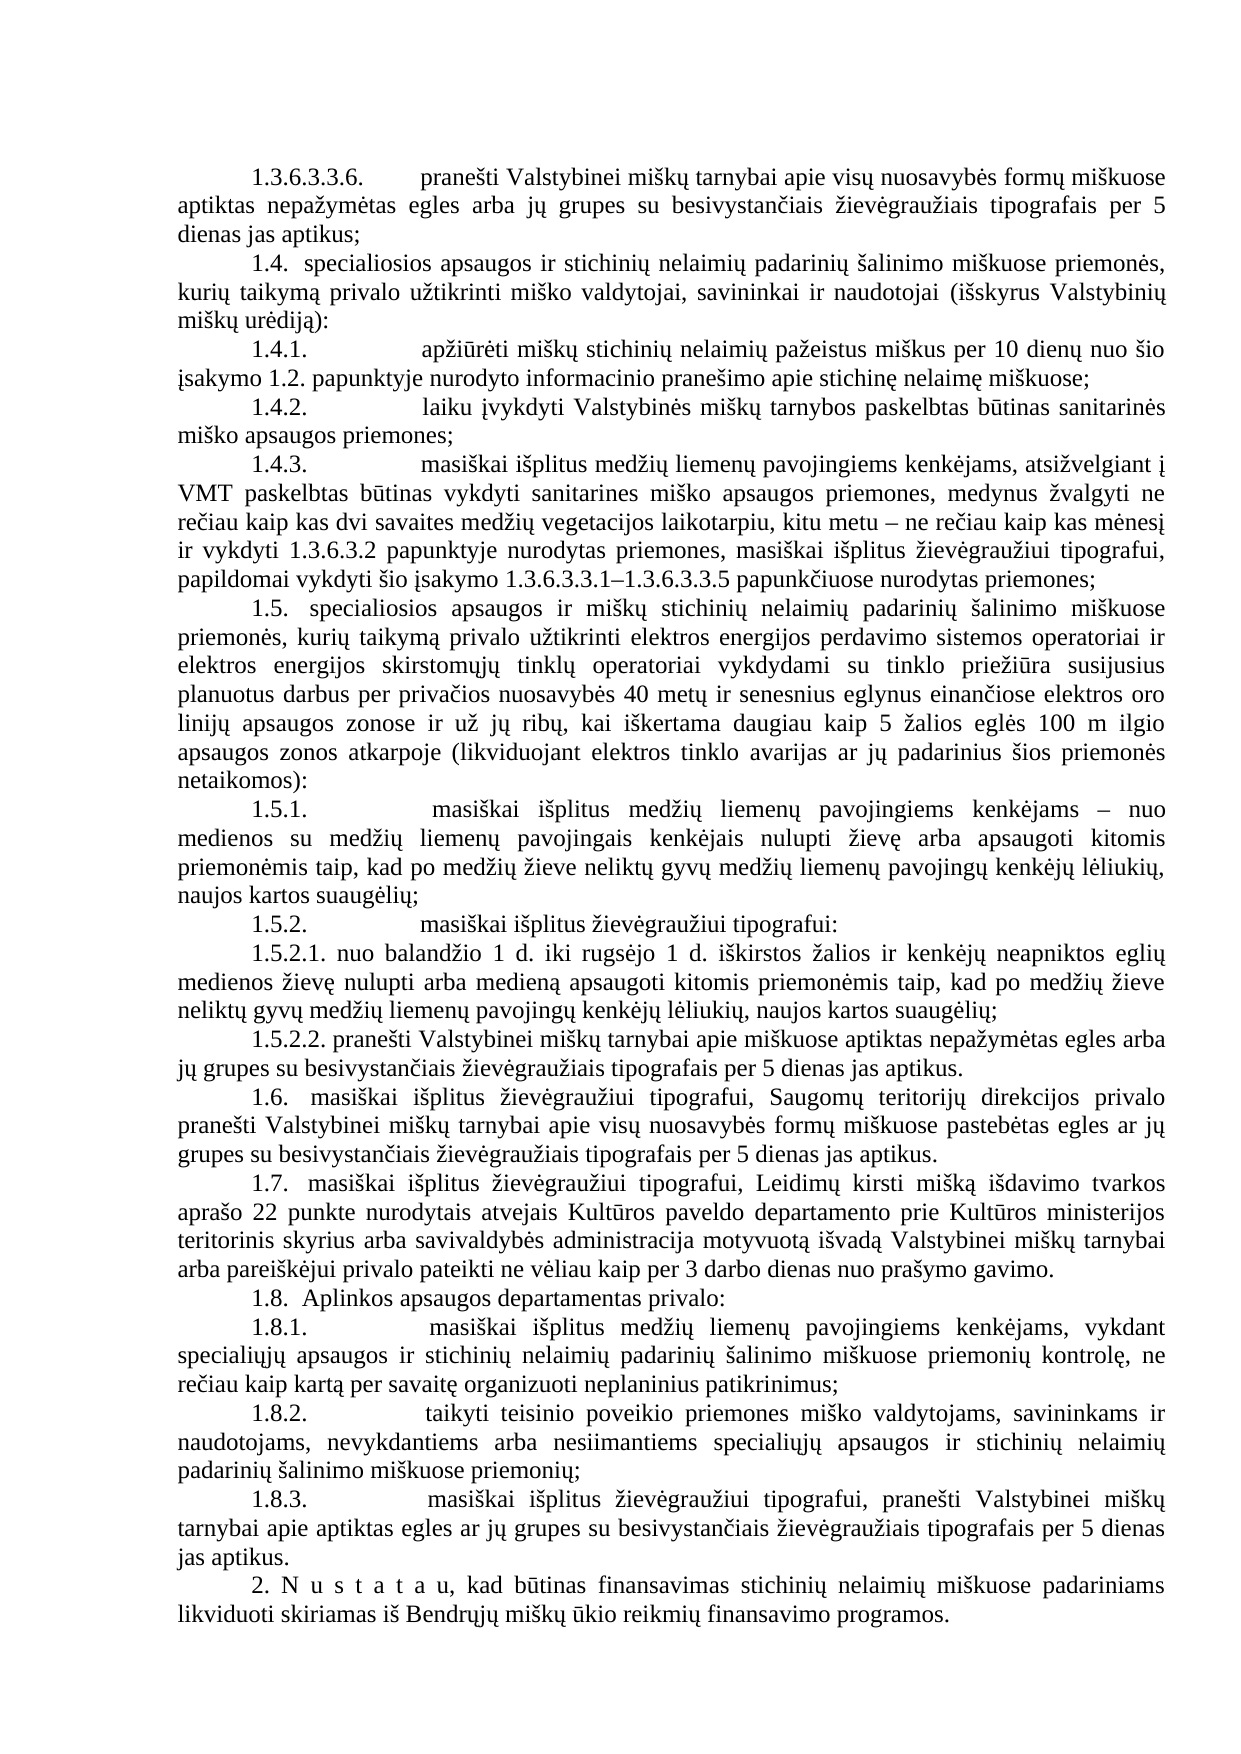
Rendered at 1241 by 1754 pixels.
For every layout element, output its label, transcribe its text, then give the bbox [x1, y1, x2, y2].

text 1.5.2. masiškai išplitus žievėgraužiui tipografui: [177, 909, 1166, 938]
text 1.8.3. masiškai išplitus žievėgraužiui tipografui, pranešti Valstybinei miškų tarnybai apie aptiktas egles ar jų grupes su besivystančiais žievėgraužiais tipografais per 5 dienas jas aptikus. [177, 1484, 1166, 1570]
text 1.5.2.1. nuo balandžio 1 d. iki rugsėjo 1 d. iškirstos žalios ir kenkėjų neapniktos eglių medienos žievę nulupti arba medieną apsaugoti kitomis priemonėmis taip, kad po medžių žieve neliktų gyvų medžių liemenų pavojingų kenkėjų lėliukių, naujos kartos suaugėlių; [177, 938, 1166, 1024]
text 1.8. Aplinkos apsaugos departamentas privalo: [177, 1283, 1166, 1312]
text 1.5.1. masiškai išplitus medžių liemenų pavojingiems kenkėjams – nuo medienos su medžių liemenų pavojingais kenkėjais nulupti žievę arba apsaugoti kitomis priemonėmis taip, kad po medžių žieve neliktų gyvų medžių liemenų pavojingų kenkėjų lėliukių, naujos kartos suaugėlių; [177, 794, 1166, 909]
text 1.4.3. masiškai išplitus medžių liemenų pavojingiems kenkėjams, atsižvelgiant į VMT paskelbtas būtinas vykdyti sanitarines miško apsaugos priemones, medynus žvalgyti ne rečiau kaip kas dvi savaites medžių vegetacijos laikotarpiu, kitu metu – ne rečiau kaip kas mėnesį ir vykdyti 1.3.6.3.2 papunktyje nurodytas priemones, masiškai išplitus žievėgraužiui tipografui, papildomai vykdyti šio įsakymo 1.3.6.3.3.1–1.3.6.3.3.5 papunkčiuose nurodytas priemones; [177, 449, 1166, 593]
text 1.5. specialiosios apsaugos ir miškų stichinių nelaimių padarinių šalinimo miškuose priemonės, kurių taikymą privalo užtikrinti elektros energijos perdavimo sistemos operatoriai ir elektros energijos skirstomųjų tinklų operatoriai vykdydami su tinklo priežiūra susijusius planuotus darbus per privačios nuosavybės 40 metų ir senesnius eglynus einančiose elektros oro linijų apsaugos zonose ir už jų ribų, kai iškertama daugiau kaip 5 žalios eglės 100 m ilgio apsaugos zonos atkarpoje (likviduojant elektros tinklo avarijas ar jų padarinius šios priemonės netaikomos): [177, 593, 1166, 794]
text 1.6. masiškai išplitus žievėgraužiui tipografui, Saugomų teritorijų direkcijos privalo pranešti Valstybinei miškų tarnybai apie visų nuosavybės formų miškuose pastebėtas egles ar jų grupes su besivystančiais žievėgraužiais tipografais per 5 dienas jas aptikus. [177, 1082, 1166, 1168]
text 2. N u s t a t a u, kad būtinas finansavimas stichinių nelaimių miškuose padariniams likviduoti skiriamas iš Bendrųjų miškų ūkio reikmių finansavimo programos. [177, 1570, 1166, 1628]
text 1.4. specialiosios apsaugos ir stichinių nelaimių padarinių šalinimo miškuose priemonės, kurių taikymą privalo užtikrinti miško valdytojai, savininkai ir naudotojai (išskyrus Valstybinių miškų urėdiją): [177, 248, 1166, 334]
text 1.3.6.3.3.6. pranešti Valstybinei miškų tarnybai apie visų nuosavybės formų miškuose aptiktas nepažymėtas egles arba jų grupes su besivystančiais žievėgraužiais tipografais per 5 dienas jas aptikus; [177, 162, 1166, 248]
text 1.8.1. masiškai išplitus medžių liemenų pavojingiems kenkėjams, vykdant specialiųjų apsaugos ir stichinių nelaimių padarinių šalinimo miškuose priemonių kontrolę, ne rečiau kaip kartą per savaitę organizuoti neplaninius patikrinimus; [177, 1312, 1166, 1398]
text 1.4.2. laiku įvykdyti Valstybinės miškų tarnybos paskelbtas būtinas sanitarinės miško apsaugos priemones; [177, 392, 1166, 449]
text 1.5.2.2. pranešti Valstybinei miškų tarnybai apie miškuose aptiktas nepažymėtas egles arba jų grupes su besivystančiais žievėgraužiais tipografais per 5 dienas jas aptikus. [177, 1024, 1166, 1082]
text 1.7. masiškai išplitus žievėgraužiui tipografui, Leidimų kirsti mišką išdavimo tvarkos aprašo 22 punkte nurodytais atvejais Kultūros paveldo departamento prie Kultūros ministerijos teritorinis skyrius arba savivaldybės administracija motyvuotą išvadą Valstybinei miškų tarnybai arba pareiškėjui privalo pateikti ne vėliau kaip per 3 darbo dienas nuo prašymo gavimo. [177, 1168, 1166, 1283]
text 1.4.1. apžiūrėti miškų stichinių nelaimių pažeistus miškus per 10 dienų nuo šio įsakymo 1.2. papunktyje nurodyto informacinio pranešimo apie stichinę nelaimę miškuose; [177, 334, 1166, 392]
text 1.8.2. taikyti teisinio poveikio priemones miško valdytojams, savininkams ir naudotojams, nevykdantiems arba nesiimantiems specialiųjų apsaugos ir stichinių nelaimių padarinių šalinimo miškuose priemonių; [177, 1398, 1166, 1484]
